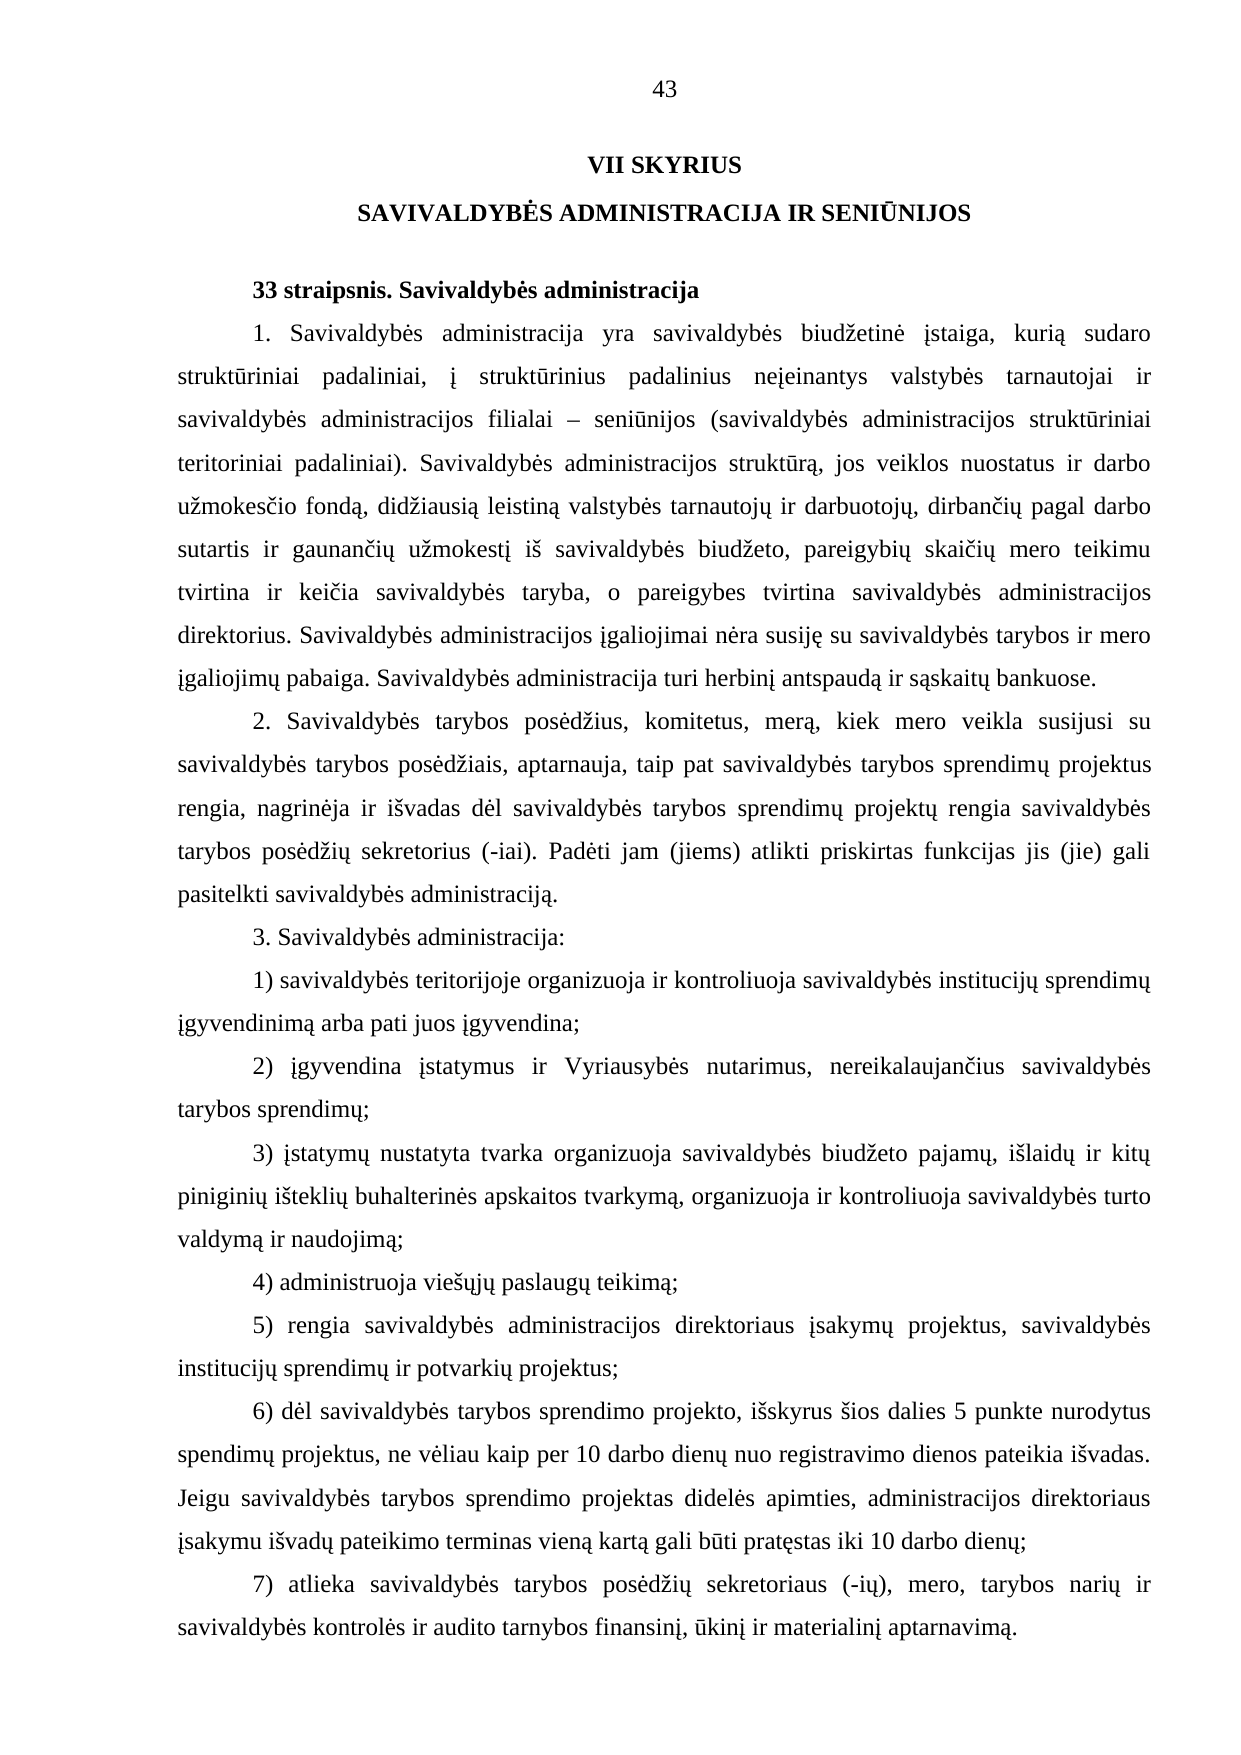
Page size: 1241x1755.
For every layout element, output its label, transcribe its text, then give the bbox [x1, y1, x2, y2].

text 1) savivaldybės teritorijoje organizuoja ir kontroliuoja savivaldybės institucijų sprendimų įgyvendinimą arba pati juos įgyvendina; [177, 965, 1152, 1037]
text 5) rengia savivaldybės administracijos direktoriaus įsakymų projektus, savivaldybės institucijų sprendimų ir potvarkių projektus; [177, 1310, 1152, 1382]
text SAVIVALDYBĖS ADMINISTRACIJA IR SENIŪNIJOS [177, 179, 1152, 227]
text 33 straipsnis. Savivaldybės administracija [177, 275, 1152, 304]
text VII SKYRIUS [177, 131, 1152, 179]
text 4) administruoja viešųjų paslaugų teikimą; [177, 1267, 1152, 1296]
text 3. Savivaldybės administracija: [177, 922, 1152, 951]
text 2) įgyvendina įstatymus ir Vyriausybės nutarimus, nereikalaujančius savivaldybės tarybos sprendimų; [177, 1051, 1152, 1123]
text 1. Savivaldybės administracija yra savivaldybės biudžetinė įstaiga, kurią sudaro struktūriniai padaliniai, į struktūrinius padalinius neįeinantys valstybės tarnautojai ir savivaldybės administracijos filialai – seniūnijos (savivaldybės administracijos struktūriniai teritoriniai padaliniai). Savivaldybės administracijos struktūrą, jos veiklos nuostatus ir darbo užmokesčio fondą, didžiausią leistiną valstybės tarnautojų ir darbuotojų, dirbančių pagal darbo sutartis ir gaunančių užmokestį iš savivaldybės biudžeto, pareigybių skaičių mero teikimu tvirtina ir keičia savivaldybės taryba, o pareigybes tvirtina savivaldybės administracijos direktorius. Savivaldybės administracijos įgaliojimai nėra susiję su savivaldybės tarybos ir mero įgaliojimų pabaiga. Savivaldybės administracija turi herbinį antspaudą ir sąskaitų bankuose. [177, 318, 1152, 692]
text 3) įstatymų nustatyta tvarka organizuoja savivaldybės biudžeto pajamų, išlaidų ir kitų piniginių išteklių buhalterinės apskaitos tvarkymą, organizuoja ir kontroliuoja savivaldybės turto valdymą ir naudojimą; [177, 1138, 1152, 1253]
text 2. Savivaldybės tarybos posėdžius, komitetus, merą, kiek mero veikla susijusi su savivaldybės tarybos posėdžiais, aptarnauja, taip pat savivaldybės tarybos sprendimų projektus rengia, nagrinėja ir išvadas dėl savivaldybės tarybos sprendimų projektų rengia savivaldybės tarybos posėdžių sekretorius (-iai). Padėti jam (jiems) atlikti priskirtas funkcijas jis (jie) gali pasitelkti savivaldybės administraciją. [177, 706, 1152, 908]
text 7) atlieka savivaldybės tarybos posėdžių sekretoriaus (-ių), mero, tarybos narių ir savivaldybės kontrolės ir audito tarnybos finansinį, ūkinį ir materialinį aptarnavimą. [177, 1569, 1152, 1641]
text 6) dėl savivaldybės tarybos sprendimo projekto, išskyrus šios dalies 5 punkte nurodytus spendimų projektus, ne vėliau kaip per 10 darbo dienų nuo registravimo dienos pateikia išvadas. Jeigu savivaldybės tarybos sprendimo projektas didelės apimties, administracijos direktoriaus įsakymu išvadų pateikimo terminas vieną kartą gali būti pratęstas iki 10 darbo dienų; [177, 1396, 1152, 1554]
